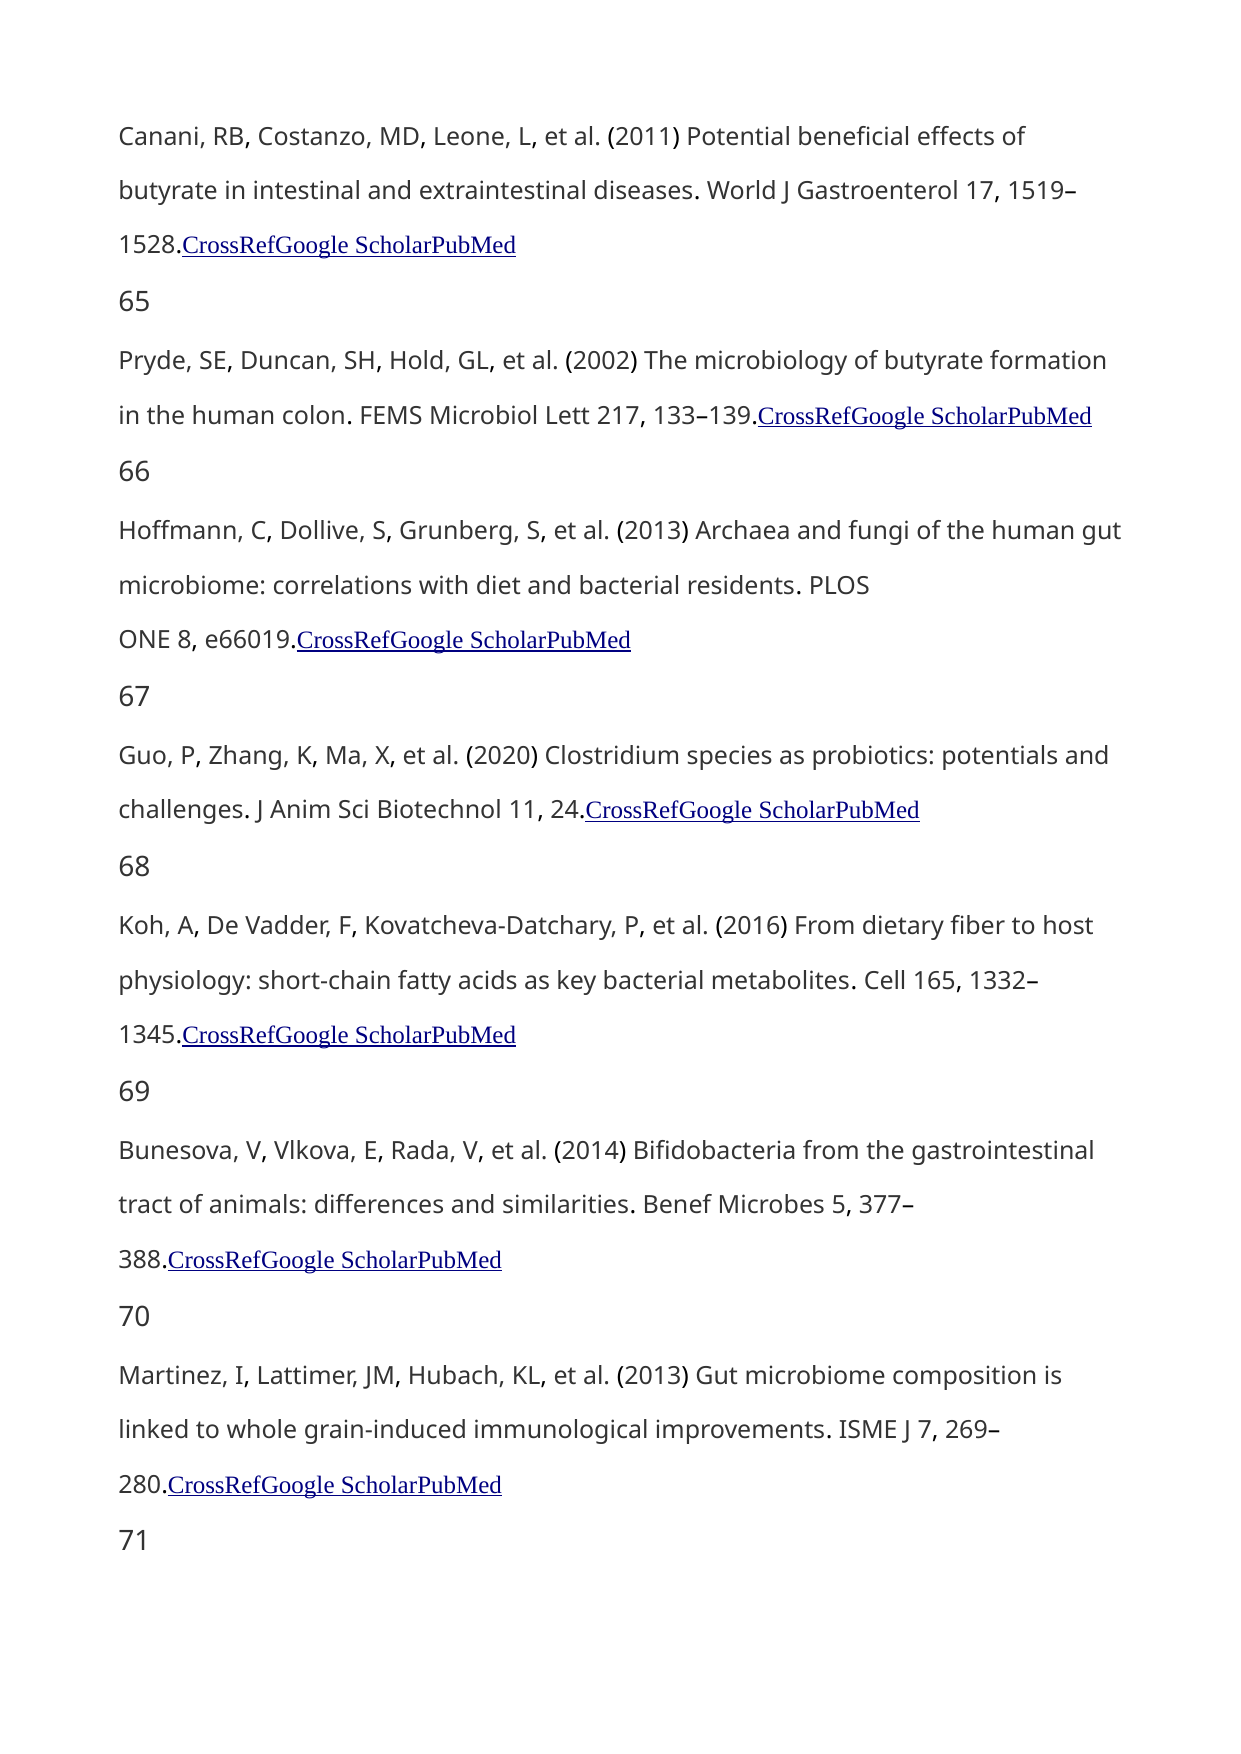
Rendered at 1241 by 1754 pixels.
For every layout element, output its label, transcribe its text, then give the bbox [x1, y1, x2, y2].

text Koh, A, De Vadder, F, Kovatcheva-Datchary, P, et al. (2016) From dietary fiber to host physiology: short-chain fatty acids as key bacterial metabolites. Cell 165, 1332–1345.CrossRefGoogle ScholarPubMed [118, 908, 1122, 1051]
text 66 [118, 452, 1122, 490]
text Canani, RB, Costanzo, MD, Leone, L, et al. (2011) Potential beneficial effects of butyrate in intestinal and extraintestinal diseases. World J Gastroenterol 17, 1519–1528.CrossRefGoogle ScholarPubMed [118, 118, 1122, 261]
text Bunesova, V, Vlkova, E, Rada, V, et al. (2014) Bifidobacteria from the gastrointestinal tract of animals: differences and similarities. Benef Microbes 5, 377–388.CrossRefGoogle ScholarPubMed [118, 1133, 1122, 1276]
text 68 [118, 847, 1122, 885]
text Martinez, I, Lattimer, JM, Hubach, KL, et al. (2013) Gut microbiome composition is linked to whole grain-induced immunological improvements. ISME J 7, 269–280.CrossRefGoogle ScholarPubMed [118, 1357, 1122, 1500]
text 70 [118, 1296, 1122, 1334]
text Pryde, SE, Duncan, SH, Hold, GL, et al. (2002) The microbiology of butyrate formation in the human colon. FEMS Microbiol Lett 217, 133–139.CrossRefGoogle ScholarPubMed [118, 343, 1122, 431]
text 69 [118, 1071, 1122, 1110]
text 65 [118, 282, 1122, 320]
text Hoffmann, C, Dollive, S, Grunberg, S, et al. (2013) Archaea and fungi of the human gut microbiome: correlations with diet and bacterial residents. PLOS ONE 8, e66019.CrossRefGoogle ScholarPubMed [118, 513, 1122, 656]
text 67 [118, 676, 1122, 715]
text Guo, P, Zhang, K, Ma, X, et al. (2020) Clostridium species as probiotics: potentials and challenges. J Anim Sci Biotechnol 11, 24.CrossRefGoogle ScholarPubMed [118, 738, 1122, 826]
text 71 [118, 1521, 1122, 1559]
